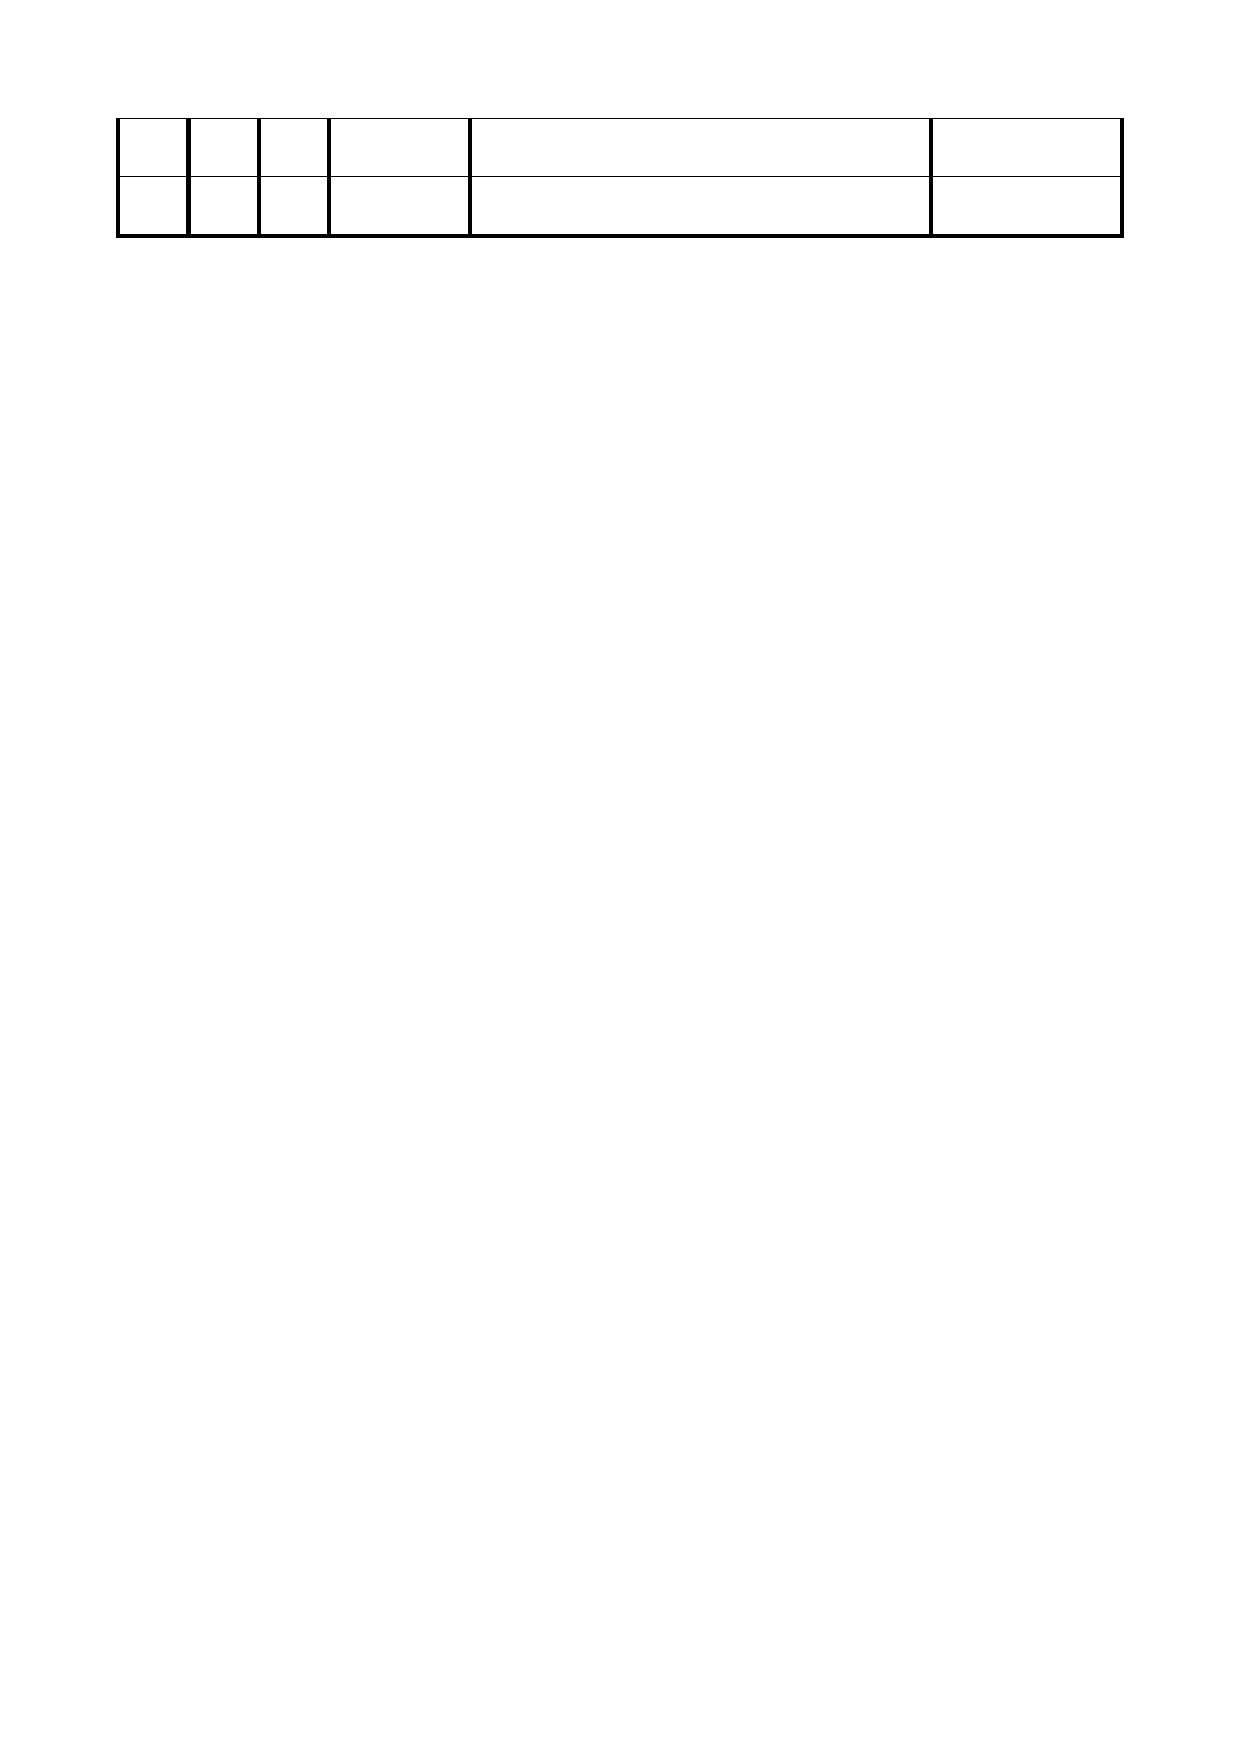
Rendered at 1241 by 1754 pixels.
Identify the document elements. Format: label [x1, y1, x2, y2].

table_cell [472, 119, 929, 176]
table_cell [933, 119, 1120, 176]
table_cell [331, 119, 468, 176]
table_cell [331, 177, 468, 234]
table_cell [191, 119, 257, 176]
table_cell [120, 177, 186, 234]
table_cell [472, 177, 929, 234]
table_cell [261, 177, 327, 234]
table_cell [933, 177, 1120, 234]
table_cell [120, 119, 186, 176]
table_cell [261, 119, 327, 176]
table_cell [191, 177, 257, 234]
